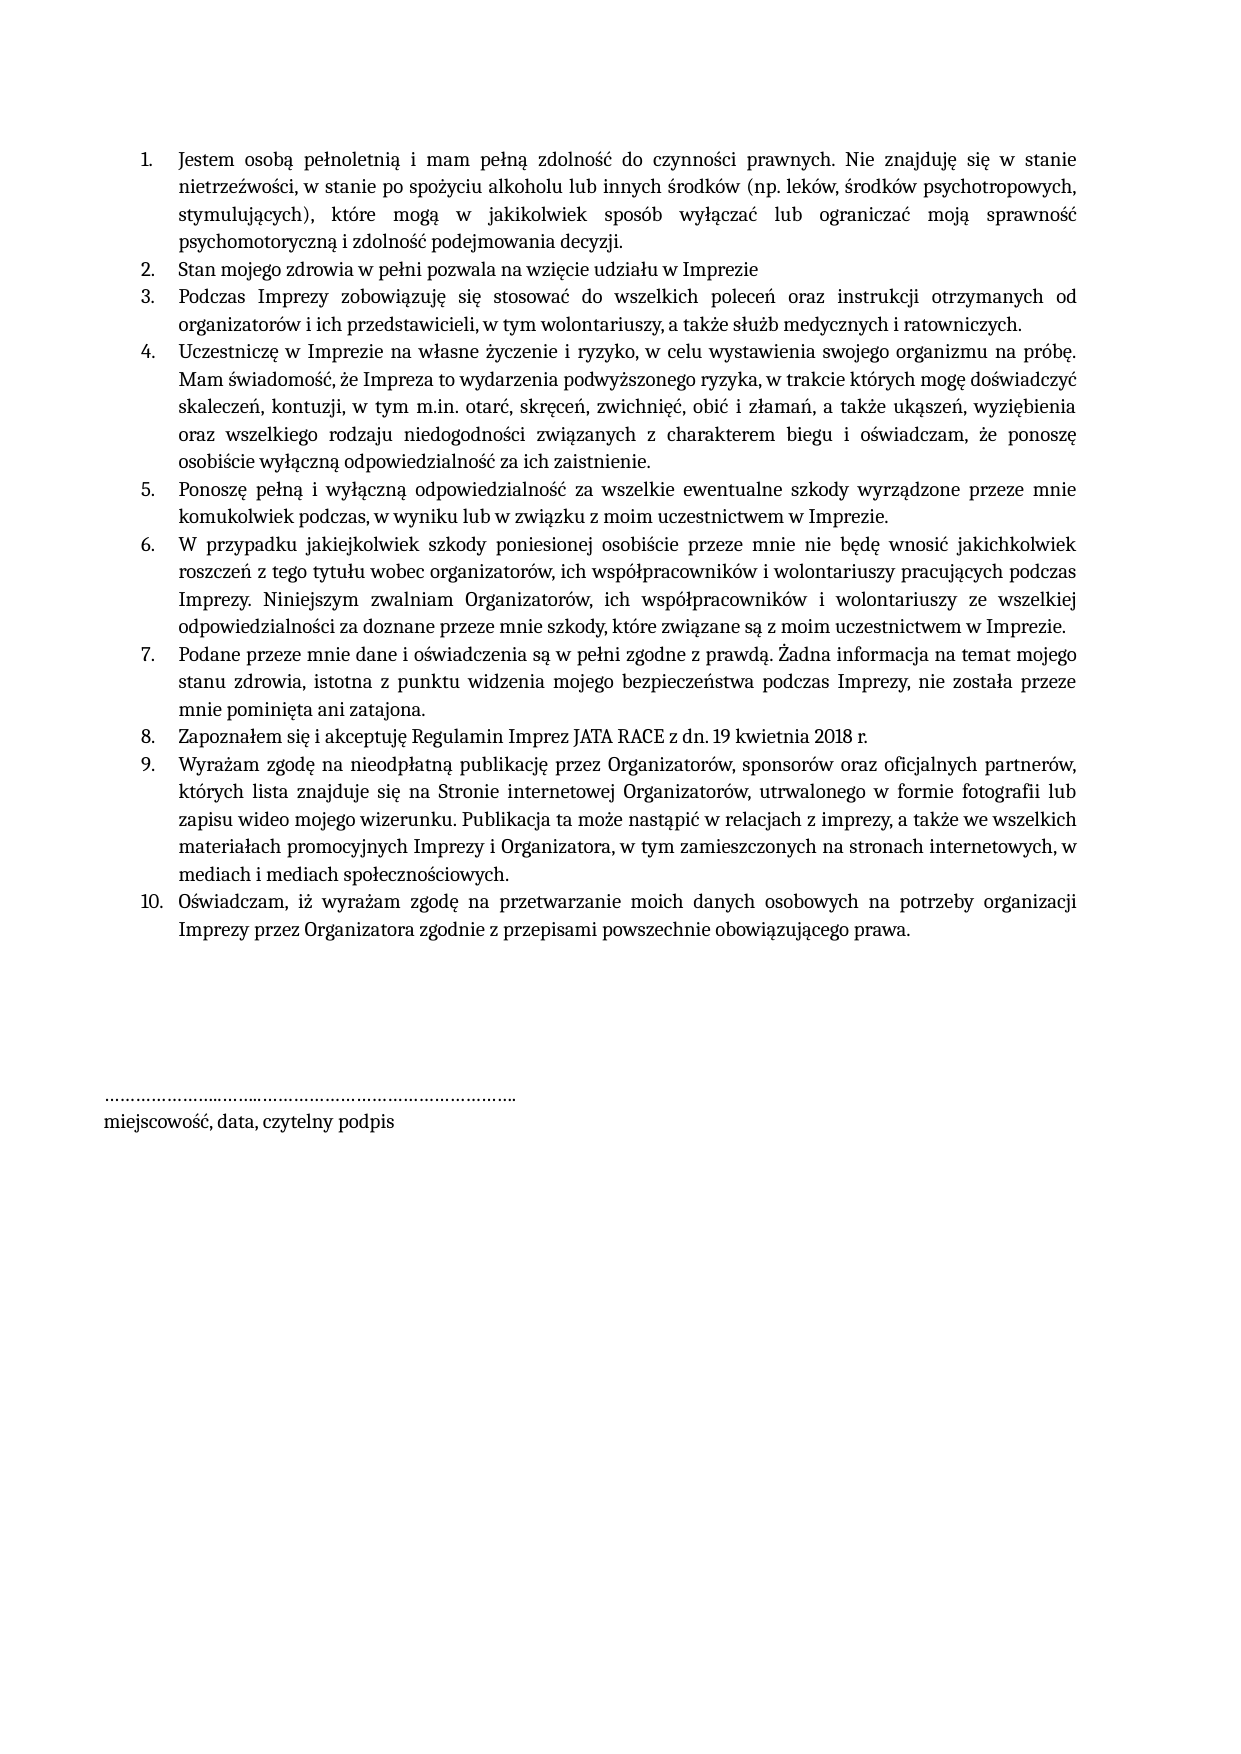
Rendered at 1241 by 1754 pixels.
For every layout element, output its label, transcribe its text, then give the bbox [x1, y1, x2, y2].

list Oświadczam, iż wyrażam zgodę na przetwarzanie moich danych osobowych na potrzeby organizacji Imprezy przez Organizatora zgodnie z przepisami powszechnie obowiązującego prawa. [141, 890, 1078, 942]
list Ponoszę pełną i wyłączną odpowiedzialność za wszelkie ewentualne szkody wyrządzone przeze mnie komukolwiek podczas, w wyniku lub w związku z moim uczestnictwem w Imprezie. [141, 478, 1078, 529]
list Zapoznałem się i akceptuję Regulamin Imprez JATA RACE z dn. 19 kwietnia 2018 r. [141, 725, 1078, 749]
list Podane przeze mnie dane i oświadczenia są w pełni zgodne z prawdą. Żadna informacja na temat mojego stanu zdrowia, istotna z punktu widzenia mojego bezpieczeństwa podczas Imprezy, nie została przeze mnie pominięta ani zatajona. [141, 643, 1078, 722]
text …………………..……..…………………………………………. [103, 1083, 1078, 1107]
list Jestem osobą pełnoletnią i mam pełną zdolność do czynności prawnych. Nie znajduję się w stanie nietrzeźwości, w stanie po spożyciu alkoholu lub innych środków (np. leków, środków psychotropowych, stymulujących), które mogą w jakikolwiek sposób wyłączać lub ograniczać moją sprawność psychomotoryczną i zdolność podejmowania decyzji. [141, 148, 1078, 254]
list Podczas Imprezy zobowiązuję się stosować do wszelkich poleceń oraz instrukcji otrzymanych od organizatorów i ich przedstawicieli, w tym wolontariuszy, a także służb medycznych i ratowniczych. [141, 285, 1078, 337]
text miejscowość, data, czytelny podpis [103, 1110, 1078, 1134]
list Uczestniczę w Imprezie na własne życzenie i ryzyko, w celu wystawienia swojego organizmu na próbę. Mam świadomość, że Impreza to wydarzenia podwyższonego ryzyka, w trakcie których mogę doświadczyć skaleczeń, kontuzji, w tym m.in. otarć, skręceń, zwichnięć, obić i złamań, a także ukąszeń, wyziębienia oraz wszelkiego rodzaju niedogodności związanych z charakterem biegu i oświadczam, że ponoszę osobiście wyłączną odpowiedzialność za ich zaistnienie. [141, 340, 1078, 474]
list Wyrażam zgodę na nieodpłatną publikację przez Organizatorów, sponsorów oraz oficjalnych partnerów, których lista znajduje się na Stronie internetowej Organizatorów, utrwalonego w formie fotografii lub zapisu wideo mojego wizerunku. Publikacja ta może nastąpić w relacjach z imprezy, a także we wszelkich materiałach promocyjnych Imprezy i Organizatora, w tym zamieszczonych na stronach internetowych, w mediach i mediach społecznościowych. [141, 753, 1078, 887]
list Stan mojego zdrowia w pełni pozwala na wzięcie udziału w Imprezie [141, 258, 1078, 282]
list W przypadku jakiejkolwiek szkody poniesionej osobiście przeze mnie nie będę wnosić jakichkolwiek roszczeń z tego tytułu wobec organizatorów, ich współpracowników i wolontariuszy pracujących podczas Imprezy. Niniejszym zwalniam Organizatorów, ich współpracowników i wolontariuszy ze wszelkiej odpowiedzialności za doznane przeze mnie szkody, które związane są z moim uczestnictwem w Imprezie. [141, 533, 1078, 639]
